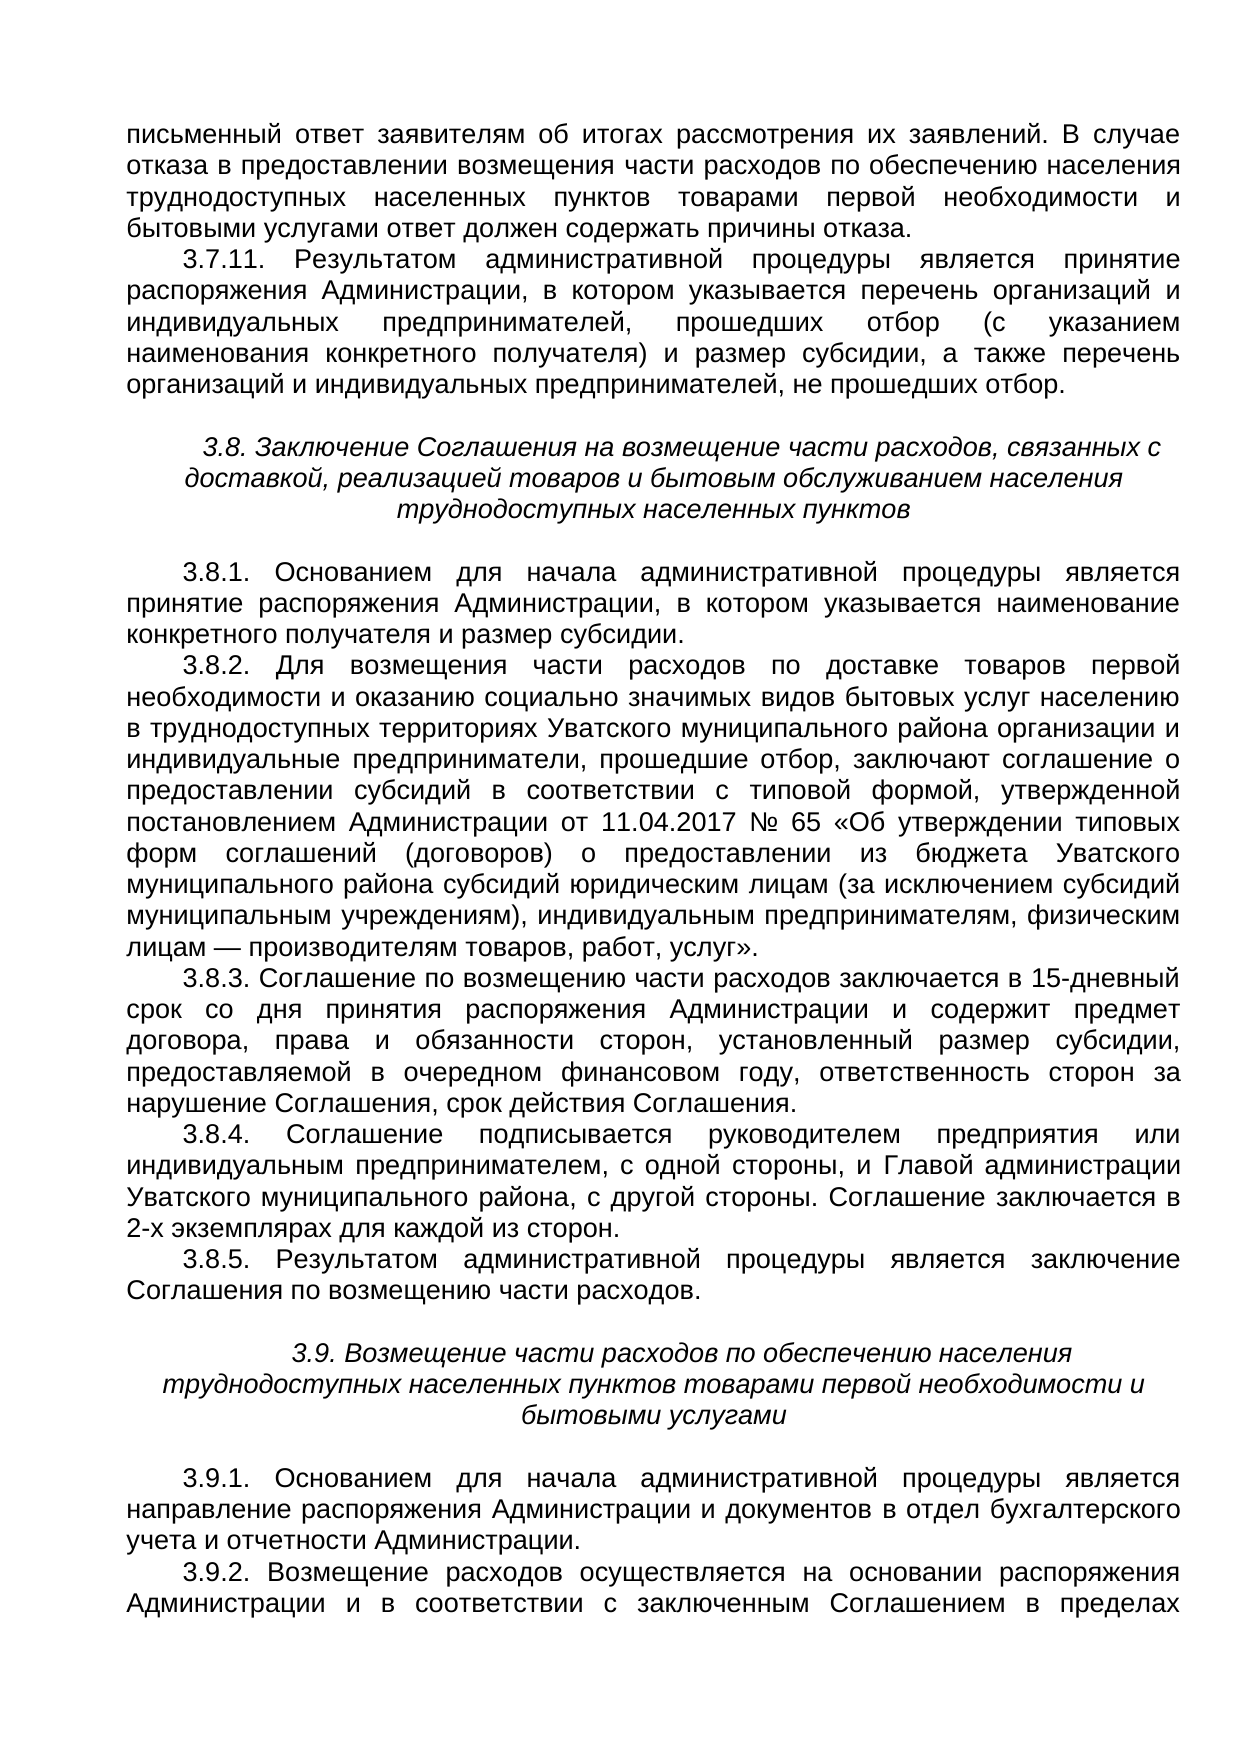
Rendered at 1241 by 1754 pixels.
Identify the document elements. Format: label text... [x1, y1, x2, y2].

text 3.8. Заключение Соглашения на возмещение части расходов, связанных с доставкой, реализацией товаров и бытовым обслуживанием населения труднодоступных населенных пунктов [126, 431, 1181, 524]
text 3.9.1. Основанием для начала административной процедуры является направление распоряжения Администрации и документов в отдел бухгалтерского учета и отчетности Администрации. [126, 1462, 1181, 1556]
text 3.8.3. Соглашение по возмещению части расходов заключается в 15-дневный срок со дня принятия распоряжения Администрации и содержит предмет договора, права и обязанности сторон, установленный размер субсидии, предоставляемой в очередном финансовом году, ответственность сторон за нарушение Соглашения, срок действия Соглашения. [126, 962, 1181, 1118]
text 3.7.11. Результатом административной процедуры является принятие распоряжения Администрации, в котором указывается перечень организаций и индивидуальных предпринимателей, прошедших отбор (с указанием наименования конкретного получателя) и размер субсидии, а также перечень организаций и индивидуальных предпринимателей, не прошедших отбор. [126, 243, 1181, 399]
text 3.8.4. Соглашение подписывается руководителем предприятия или индивидуальным предпринимателем, с одной стороны, и Главой администрации Уватского муниципального района, с другой стороны. Соглашение заключается в 2-х экземплярах для каждой из сторон. [126, 1118, 1181, 1243]
text 3.8.5. Результатом административной процедуры является заключение Соглашения по возмещению части расходов. [126, 1243, 1181, 1306]
text письменный ответ заявителям об итогах рассмотрения их заявлений. В случае отказа в предоставлении возмещения части расходов по обеспечению населения труднодоступных населенных пунктов товарами первой необходимости и бытовыми услугами ответ должен содержать причины отказа. [126, 118, 1181, 243]
text 3.8.2. Для возмещения части расходов по доставке товаров первой необходимости и оказанию социально значимых видов бытовых услуг населению в труднодоступных территориях Уватского муниципального района организации и индивидуальные предприниматели, прошедшие отбор, заключают соглашение о предоставлении субсидий в соответствии с типовой формой, утвержденной постановлением Администрации от 11.04.2017 № 65 «Об утверждении типовых форм соглашений (договоров) о предоставлении из бюджета Уватского муниципального района субсидий юридическим лицам (за исключением субсидий муниципальным учреждениям), индивидуальным предпринимателям, физическим лицам — производителям товаров, работ, услуг». [126, 649, 1181, 962]
text 3.9. Возмещение части расходов по обеспечению населения труднодоступных населенных пунктов товарами первой необходимости и бытовыми услугами [126, 1337, 1181, 1431]
text 3.8.1. Основанием для начала административной процедуры является принятие распоряжения Администрации, в котором указывается наименование конкретного получателя и размер субсидии. [126, 556, 1181, 649]
text 3.9.2. Возмещение расходов осуществляется на основании распоряжения Администрации и в соответствии с заключенным Соглашением в пределах [126, 1556, 1181, 1618]
